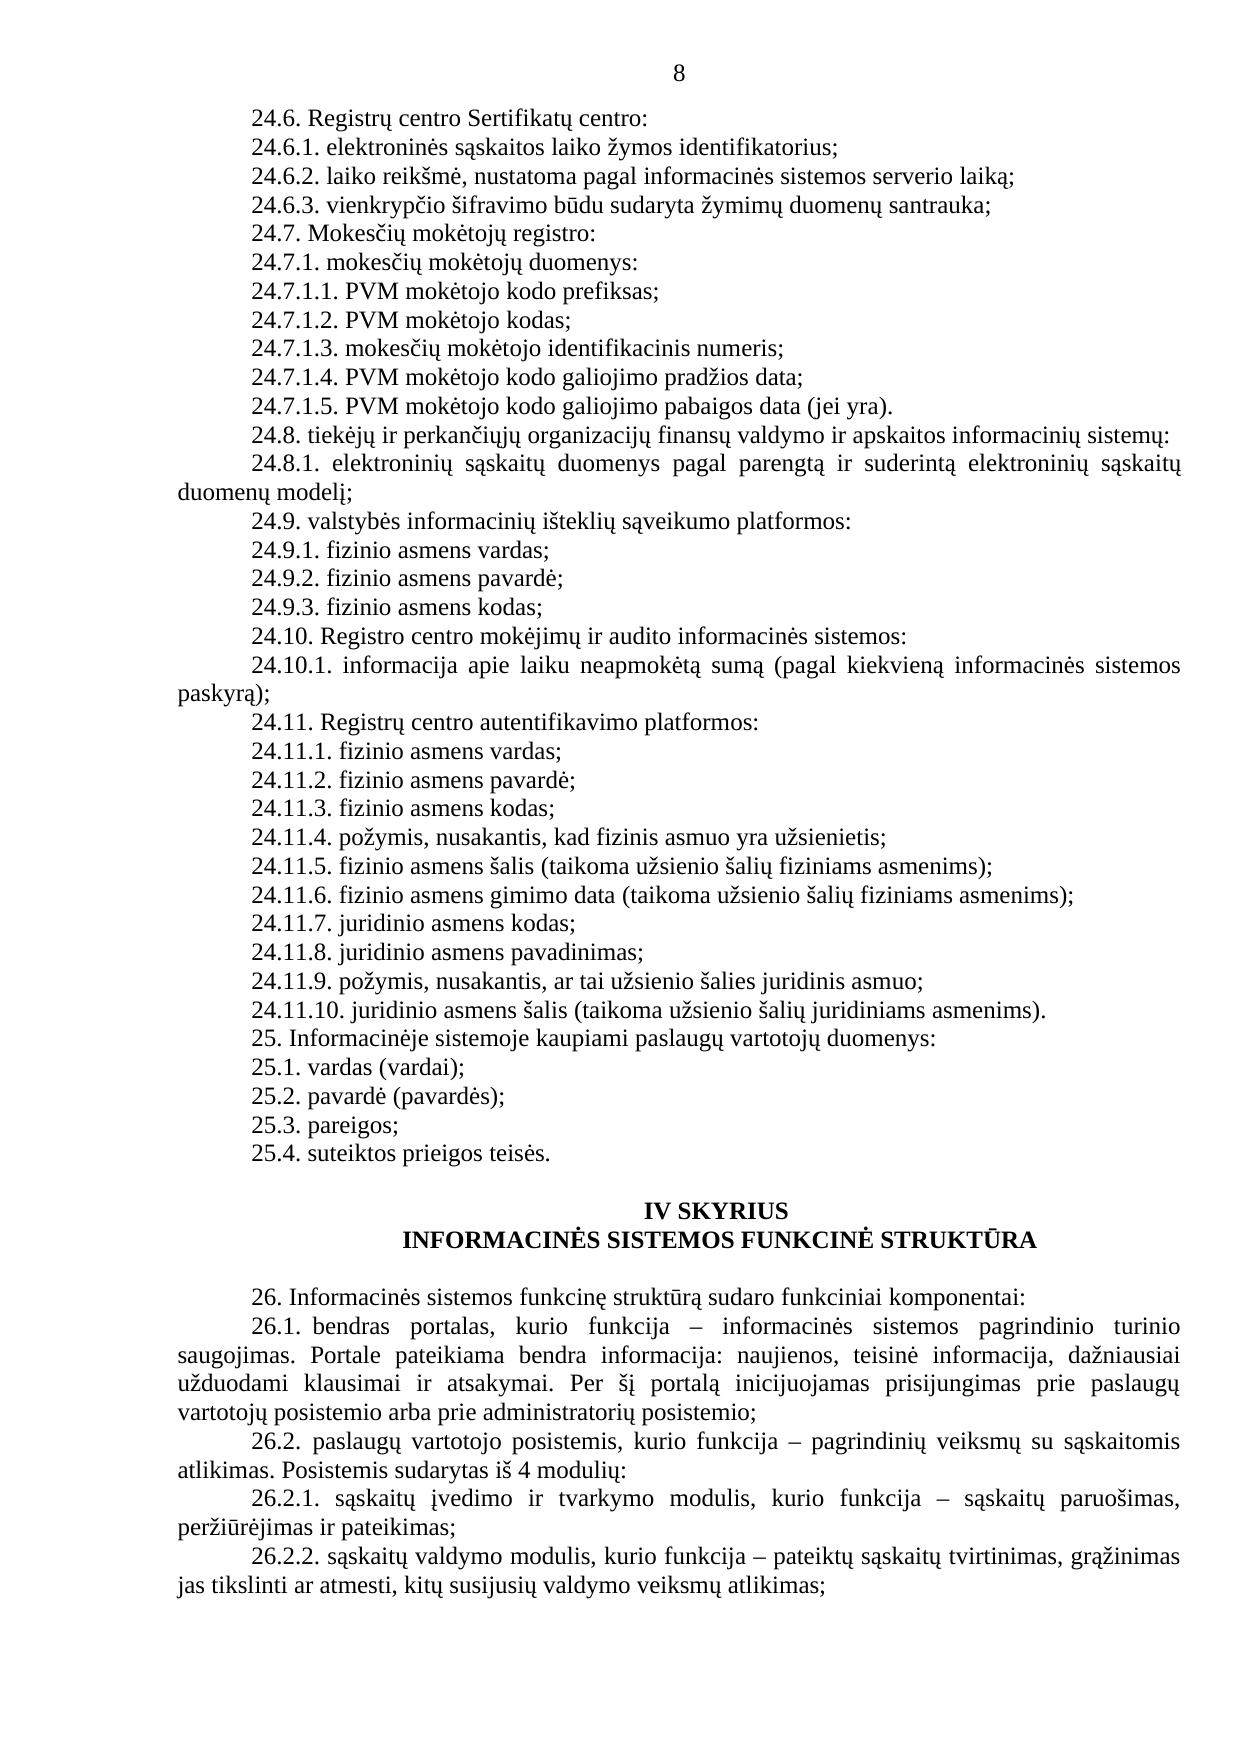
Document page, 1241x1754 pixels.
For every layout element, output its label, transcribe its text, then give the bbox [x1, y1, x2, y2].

text 24.6. Registrų centro Sertifikatų centro: [177, 103, 1181, 132]
text 26. Informacinės sistemos funkcinę struktūrą sudaro funkciniai komponentai: [177, 1282, 1181, 1311]
text 24.7.1.1. PVM mokėtojo kodo prefiksas; [177, 276, 1181, 305]
text 24.7.1. mokesčių mokėtojų duomenys: [177, 247, 1181, 276]
text IV SKYRIUS [177, 1196, 1181, 1225]
text 24.11.5. fizinio asmens šalis (taikoma užsienio šalių fiziniams asmenims); [177, 851, 1181, 880]
text 25.1. vardas (vardai); [177, 1052, 1181, 1081]
text 26.2.1. sąskaitų įvedimo ir tvarkymo modulis, kurio funkcija – sąskaitų paruošimas, peržiūrėjimas ir pateikimas; [177, 1483, 1181, 1541]
text 24.6.1. elektroninės sąskaitos laiko žymos identifikatorius; [177, 132, 1181, 161]
text 24.9.2. fizinio asmens pavardė; [177, 563, 1181, 592]
text 24.7.1.4. PVM mokėtojo kodo galiojimo pradžios data; [177, 362, 1181, 391]
text 24.10.1. informacija apie laiku neapmokėtą sumą (pagal kiekvieną informacinės sistemos paskyrą); [177, 650, 1181, 707]
text 24.11.4. požymis, nusakantis, kad fizinis asmuo yra užsienietis; [177, 822, 1181, 851]
text 24.8. tiekėjų ir perkančiųjų organizacijų finansų valdymo ir apskaitos informacinių sistemų: [177, 420, 1181, 448]
text 24.11.2. fizinio asmens pavardė; [177, 765, 1181, 793]
text 24.11.6. fizinio asmens gimimo data (taikoma užsienio šalių fiziniams asmenims); [177, 880, 1181, 908]
text 24.9. valstybės informacinių išteklių sąveikumo platformos: [177, 506, 1181, 535]
text 24.11.8. juridinio asmens pavadinimas; [177, 937, 1181, 966]
text 24.11.7. juridinio asmens kodas; [177, 908, 1181, 937]
text 25.2. pavardė (pavardės); [177, 1081, 1181, 1110]
text 24.7. Mokesčių mokėtojų registro: [177, 218, 1181, 247]
text 24.7.1.3. mokesčių mokėtojo identifikacinis numeris; [177, 333, 1181, 362]
text 24.7.1.5. PVM mokėtojo kodo galiojimo pabaigos data (jei yra). [177, 391, 1181, 420]
text 24.6.2. laiko reikšmė, nustatoma pagal informacinės sistemos serverio laiką; [177, 161, 1181, 190]
text 26.2. paslaugų vartotojo posistemis, kurio funkcija – pagrindinių veiksmų su sąskaitomis atlikimas. Posistemis sudarytas iš 4 modulių: [177, 1426, 1181, 1483]
text 25. Informacinėje sistemoje kaupiami paslaugų vartotojų duomenys: [177, 1023, 1181, 1052]
text 24.9.3. fizinio asmens kodas; [177, 592, 1181, 621]
text 25.4. suteiktos prieigos teisės. [177, 1138, 1181, 1167]
text 24.10. Registro centro mokėjimų ir audito informacinės sistemos: [177, 621, 1181, 650]
text 24.8.1. elektroninių sąskaitų duomenys pagal parengtą ir suderintą elektroninių sąskaitų duomenų modelį; [177, 448, 1181, 506]
text 24.9.1. fizinio asmens vardas; [177, 535, 1181, 563]
text INFORMACINĖS SISTEMOS FUNKCINĖ STRUKTŪRA [177, 1225, 1181, 1253]
text 26.1. bendras portalas, kurio funkcija – informacinės sistemos pagrindinio turinio saugojimas. Portale pateikiama bendra informacija: naujienos, teisinė informacija, dažniausiai užduodami klausimai ir atsakymai. Per šį portalą inicijuojamas prisijungimas prie paslaugų vartotojų posistemio arba prie administratorių posistemio; [177, 1311, 1181, 1426]
text 24.11.10. juridinio asmens šalis (taikoma užsienio šalių juridiniams asmenims). [177, 995, 1181, 1023]
text 26.2.2. sąskaitų valdymo modulis, kurio funkcija – pateiktų sąskaitų tvirtinimas, grąžinimas jas tikslinti ar atmesti, kitų susijusių valdymo veiksmų atlikimas; [177, 1541, 1181, 1598]
text 24.11.1. fizinio asmens vardas; [177, 736, 1181, 765]
text 24.11.9. požymis, nusakantis, ar tai užsienio šalies juridinis asmuo; [177, 966, 1181, 995]
text 25.3. pareigos; [177, 1110, 1181, 1138]
text 24.11.3. fizinio asmens kodas; [177, 793, 1181, 822]
text 24.11. Registrų centro autentifikavimo platformos: [177, 707, 1181, 736]
text 24.7.1.2. PVM mokėtojo kodas; [177, 305, 1181, 333]
text 24.6.3. vienkrypčio šifravimo būdu sudaryta žymimų duomenų santrauka; [177, 190, 1181, 218]
